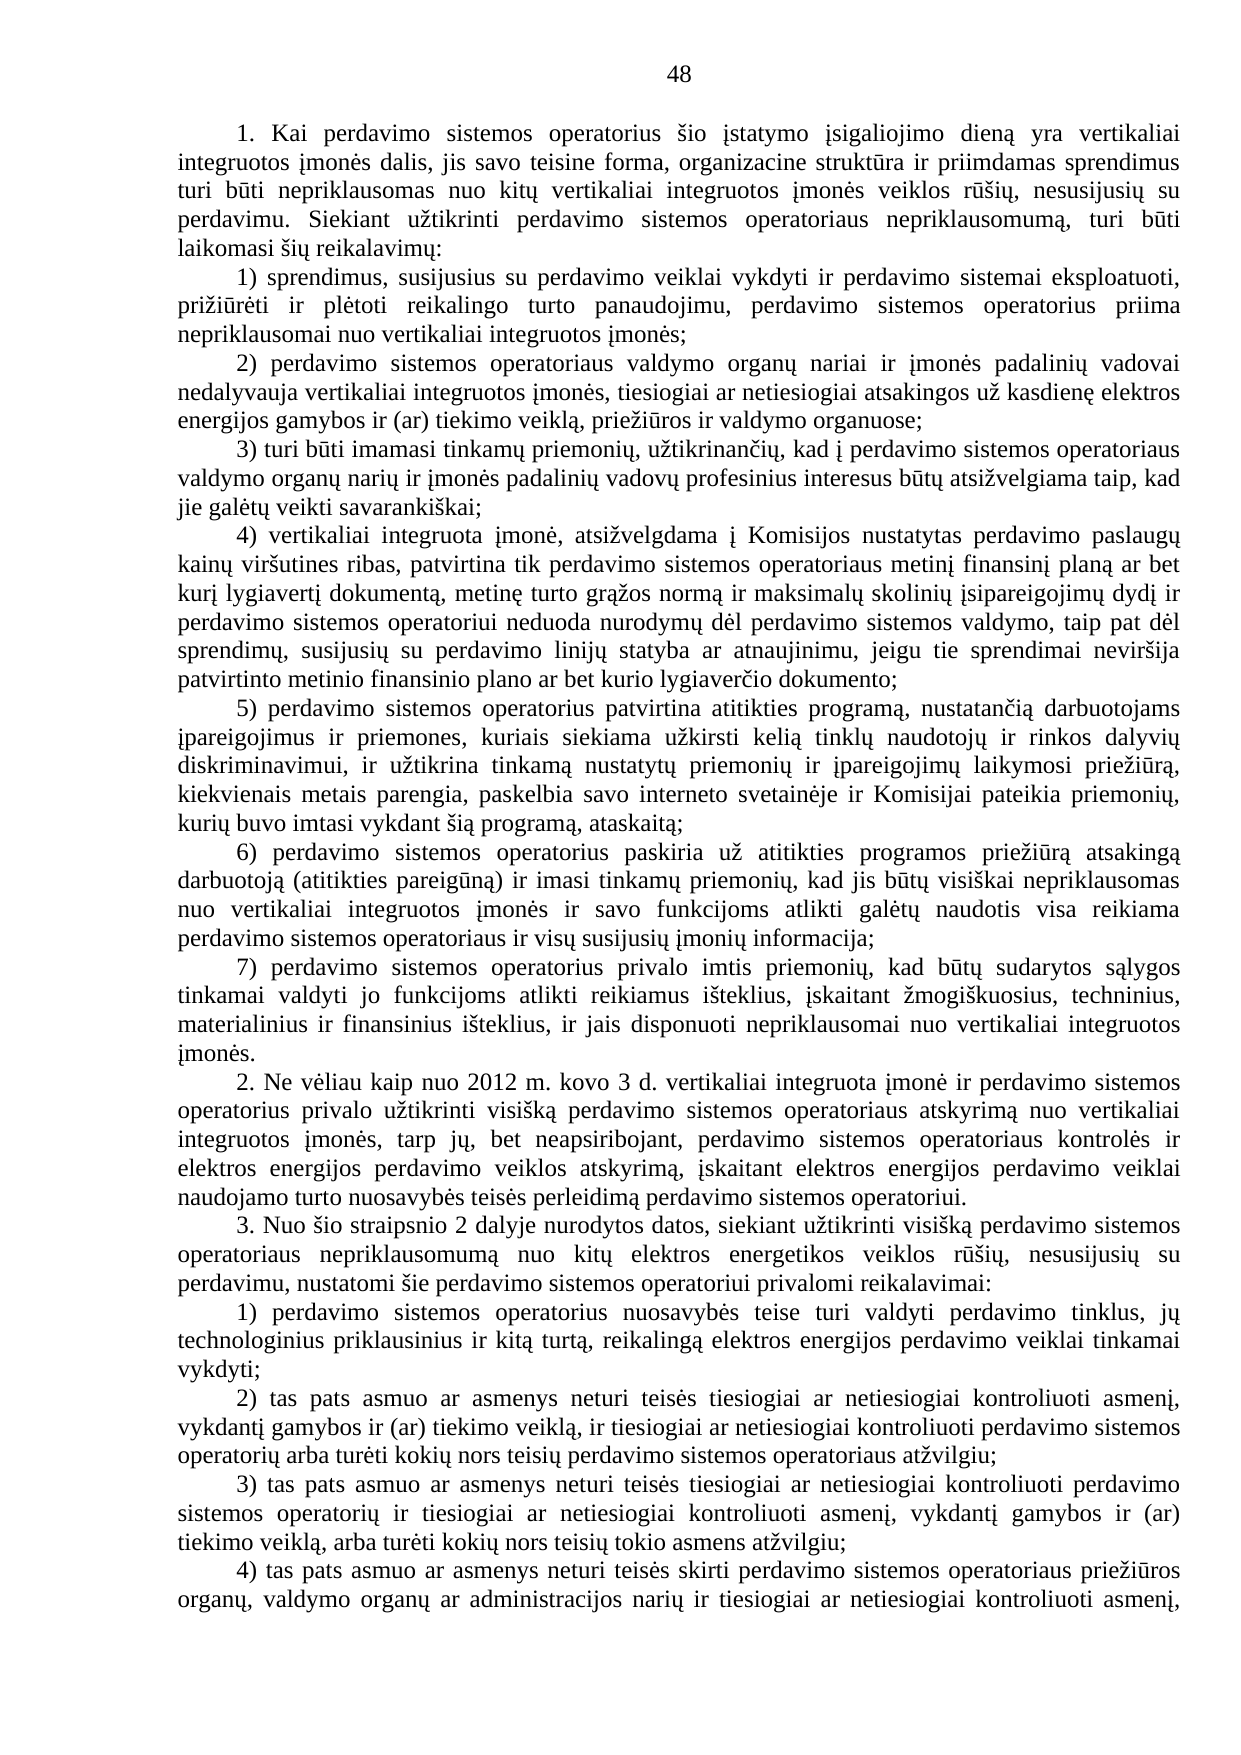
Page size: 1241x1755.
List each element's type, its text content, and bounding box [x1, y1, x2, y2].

text 4) tas pats asmuo ar asmenys neturi teisės skirti perdavimo sistemos operatoriaus priežiūros organų, valdymo organų ar administracijos narių ir tiesiogiai ar netiesiogiai kontroliuoti asmenį, [177, 1556, 1181, 1613]
text 2) tas pats asmuo ar asmenys neturi teisės tiesiogiai ar netiesiogiai kontroliuoti asmenį, vykdantį gamybos ir (ar) tiekimo veiklą, ir tiesiogiai ar netiesiogiai kontroliuoti perdavimo sistemos operatorių arba turėti kokių nors teisių perdavimo sistemos operatoriaus atžvilgiu; [177, 1383, 1181, 1469]
text 2. Ne vėliau kaip nuo 2012 m. kovo 3 d. vertikaliai integruota įmonė ir perdavimo sistemos operatorius privalo užtikrinti visišką perdavimo sistemos operatoriaus atskyrimą nuo vertikaliai integruotos įmonės, tarp jų, bet neapsiribojant, perdavimo sistemos operatoriaus kontrolės ir elektros energijos perdavimo veiklos atskyrimą, įskaitant elektros energijos perdavimo veiklai naudojamo turto nuosavybės teisės perleidimą perdavimo sistemos operatoriui. [177, 1067, 1181, 1211]
text 2) perdavimo sistemos operatoriaus valdymo organų nariai ir įmonės padalinių vadovai nedalyvauja vertikaliai integruotos įmonės, tiesiogiai ar netiesiogiai atsakingos už kasdienę elektros energijos gamybos ir (ar) tiekimo veiklą, priežiūros ir valdymo organuose; [177, 348, 1181, 434]
text 1) perdavimo sistemos operatorius nuosavybės teise turi valdyti perdavimo tinklus, jų technologinius priklausinius ir kitą turtą, reikalingą elektros energijos perdavimo veiklai tinkamai vykdyti; [177, 1297, 1181, 1383]
text 4) vertikaliai integruota įmonė, atsižvelgdama į Komisijos nustatytas perdavimo paslaugų kainų viršutines ribas, patvirtina tik perdavimo sistemos operatoriaus metinį finansinį planą ar bet kurį lygiavertį dokumentą, metinę turto grąžos normą ir maksimalų skolinių įsipareigojimų dydį ir perdavimo sistemos operatoriui neduoda nurodymų dėl perdavimo sistemos valdymo, taip pat dėl sprendimų, susijusių su perdavimo linijų statyba ar atnaujinimu, jeigu tie sprendimai neviršija patvirtinto metinio finansinio plano ar bet kurio lygiaverčio dokumento; [177, 521, 1181, 693]
text 5) perdavimo sistemos operatorius patvirtina atitikties programą, nustatančią darbuotojams įpareigojimus ir priemones, kuriais siekiama užkirsti kelią tinklų naudotojų ir rinkos dalyvių diskriminavimui, ir užtikrina tinkamą nustatytų priemonių ir įpareigojimų laikymosi priežiūrą, kiekvienais metais parengia, paskelbia savo interneto svetainėje ir Komisijai pateikia priemonių, kurių buvo imtasi vykdant šią programą, ataskaitą; [177, 693, 1181, 837]
text 7) perdavimo sistemos operatorius privalo imtis priemonių, kad būtų sudarytos sąlygos tinkamai valdyti jo funkcijoms atlikti reikiamus išteklius, įskaitant žmogiškuosius, techninius, materialinius ir finansinius išteklius, ir jais disponuoti nepriklausomai nuo vertikaliai integruotos įmonės. [177, 952, 1181, 1067]
text 3) tas pats asmuo ar asmenys neturi teisės tiesiogiai ar netiesiogiai kontroliuoti perdavimo sistemos operatorių ir tiesiogiai ar netiesiogiai kontroliuoti asmenį, vykdantį gamybos ir (ar) tiekimo veiklą, arba turėti kokių nors teisių tokio asmens atžvilgiu; [177, 1469, 1181, 1556]
text 3. Nuo šio straipsnio 2 dalyje nurodytos datos, siekiant užtikrinti visišką perdavimo sistemos operatoriaus nepriklausomumą nuo kitų elektros energetikos veiklos rūšių, nesusijusių su perdavimu, nustatomi šie perdavimo sistemos operatoriui privalomi reikalavimai: [177, 1211, 1181, 1297]
text 1) sprendimus, susijusius su perdavimo veiklai vykdyti ir perdavimo sistemai eksploatuoti, prižiūrėti ir plėtoti reikalingo turto panaudojimu, perdavimo sistemos operatorius priima nepriklausomai nuo vertikaliai integruotos įmonės; [177, 262, 1181, 348]
text 1. Kai perdavimo sistemos operatorius šio įstatymo įsigaliojimo dieną yra vertikaliai integruotos įmonės dalis, jis savo teisine forma, organizacine struktūra ir priimdamas sprendimus turi būti nepriklausomas nuo kitų vertikaliai integruotos įmonės veiklos rūšių, nesusijusių su perdavimu. Siekiant užtikrinti perdavimo sistemos operatoriaus nepriklausomumą, turi būti laikomasi šių reikalavimų: [177, 118, 1181, 262]
text 6) perdavimo sistemos operatorius paskiria už atitikties programos priežiūrą atsakingą darbuotoją (atitikties pareigūną) ir imasi tinkamų priemonių, kad jis būtų visiškai nepriklausomas nuo vertikaliai integruotos įmonės ir savo funkcijoms atlikti galėtų naudotis visa reikiama perdavimo sistemos operatoriaus ir visų susijusių įmonių informacija; [177, 837, 1181, 952]
text 3) turi būti imamasi tinkamų priemonių, užtikrinančių, kad į perdavimo sistemos operatoriaus valdymo organų narių ir įmonės padalinių vadovų profesinius interesus būtų atsižvelgiama taip, kad jie galėtų veikti savarankiškai; [177, 434, 1181, 521]
